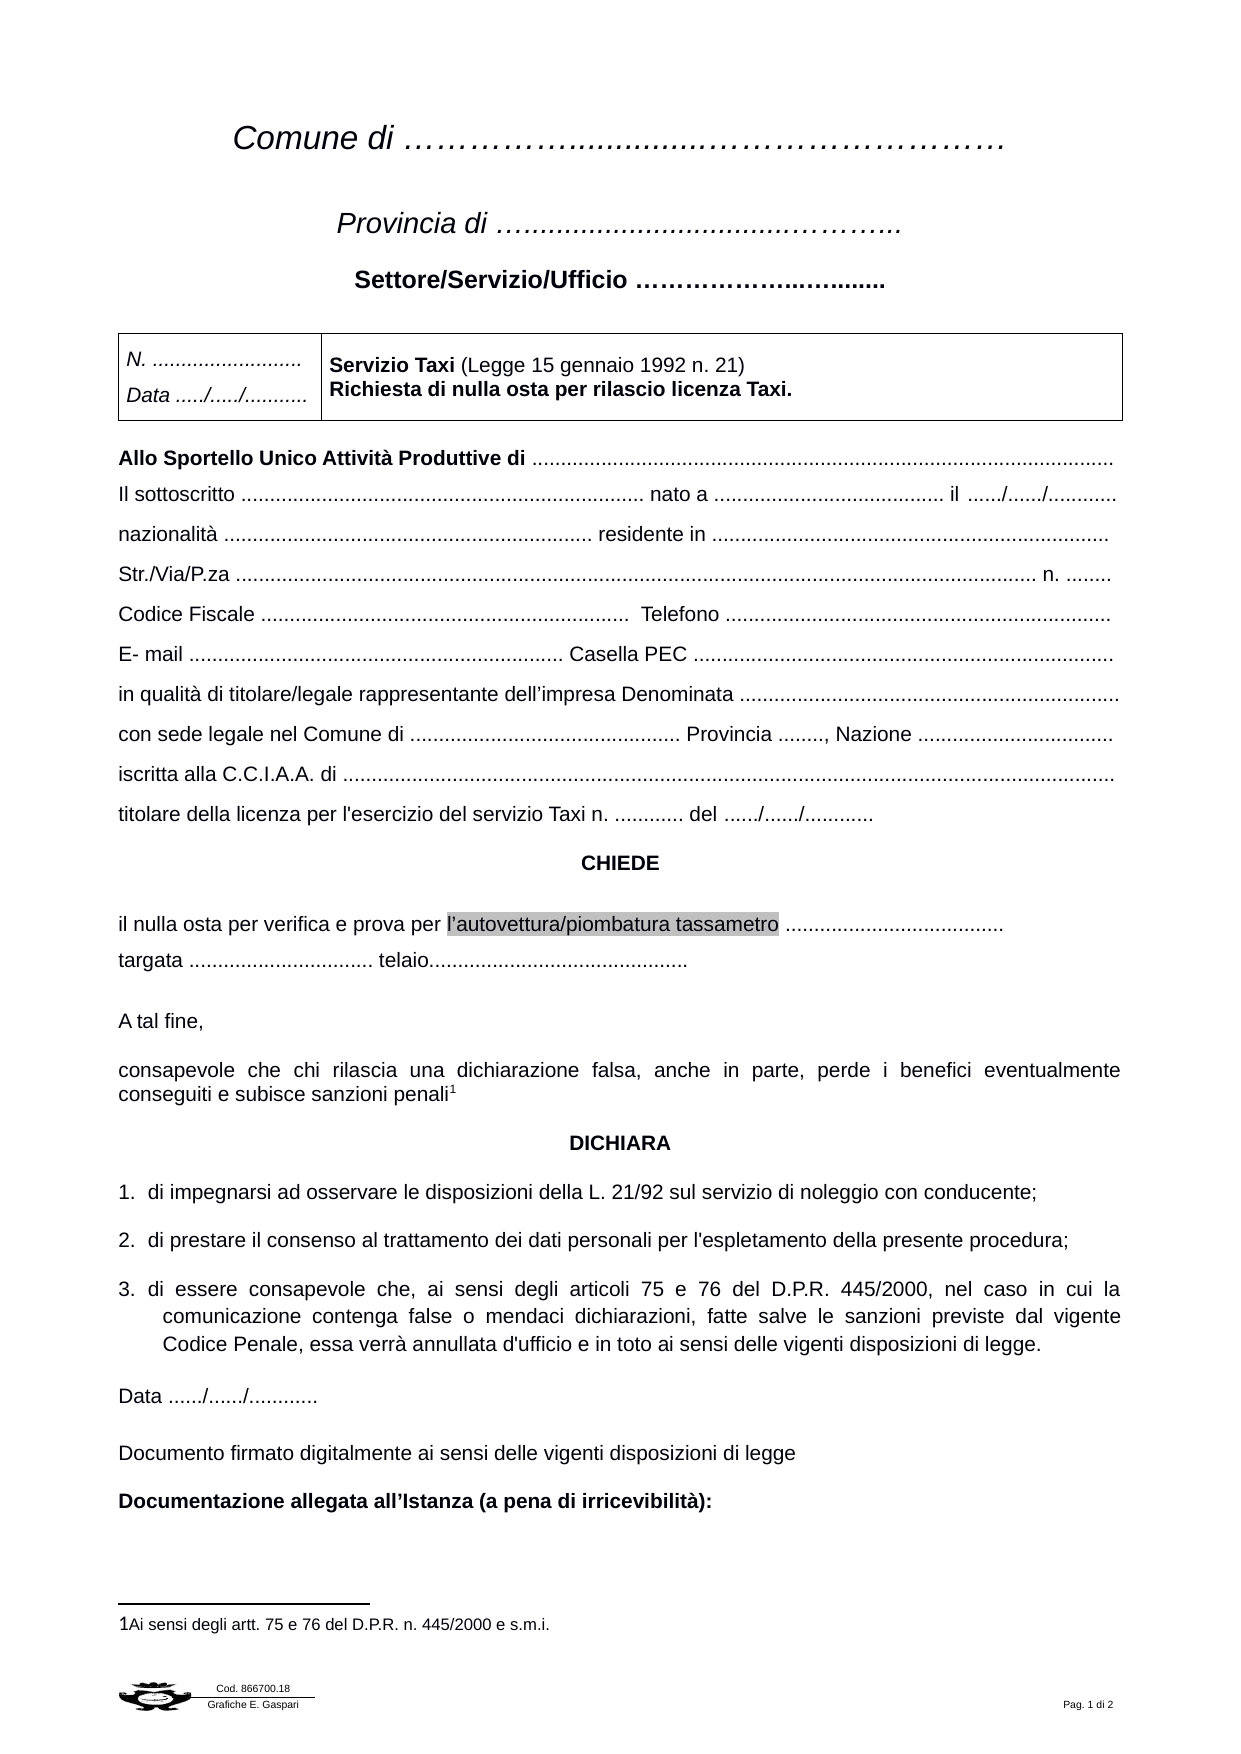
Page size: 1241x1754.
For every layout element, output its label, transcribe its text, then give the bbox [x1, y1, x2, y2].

text Provincia di ….................................………... [118, 207, 1122, 240]
subtitle DICHIARA [118, 1131, 1122, 1155]
text in qualità di titolare/legale rappresentante dell’impresa Denominata .................................................................. [118, 682, 1122, 706]
text Str./Via/P.za ........................................................................................................................................... n. ........ [118, 562, 1122, 586]
text Settore/Servizio/Ufficio ………………...…........ [118, 265, 1122, 294]
text con sede legale nel Comune di ............................................... Provincia ........, Nazione .................................. [118, 722, 1122, 746]
text Documentazione allegata all’Istanza (a pena di irricevibilità): [118, 1489, 1122, 1513]
text Documento firmato digitalmente ai sensi delle vigenti disposizioni di legge [118, 1440, 1122, 1464]
subtitle di impegnarsi ad osservare le disposizioni della L. 21/92 sul servizio di noleggio con conducente; [118, 1180, 1122, 1204]
text il nulla osta per verifica e prova per l’autovettura/piombatura tassametro ...................................... targata ................................ telaio............................................. [118, 912, 1122, 972]
subtitle di essere consapevole che, ai sensi degli articoli 75 e 76 del D.P.R. 445/2000, nel caso in cui la comunicazione contenga false o mendaci dichiarazioni, fatte salve le sanzioni previste dal vigente Codice Penale, essa verrà annullata d'ufficio e in toto ai sensi delle vigenti disposizioni di legge. [118, 1277, 1122, 1356]
table_header N. .......................... Data ...../...../........... [119, 334, 321, 420]
text Data ....../....../............ [118, 1384, 1122, 1408]
subtitle di prestare il consenso al trattamento dei dati personali per l'espletamento della presente procedura; [118, 1228, 1122, 1252]
text iscritta alla C.C.I.A.A. di ...................................................................................................................................... [118, 762, 1122, 786]
text nazionalità ................................................................ residente in ..................................................................... [118, 522, 1122, 546]
text Allo Sportello Unico Attività Produttive di ..................................................................................................... [118, 446, 1122, 470]
text A tal fine, [118, 1009, 1122, 1033]
text Il sottoscritto ...................................................................... nato a ........................................ il ....../....../............ [118, 482, 1122, 506]
text consapevole che chi rilascia una dichiarazione falsa, anche in parte, perde i benefici eventualmente conseguiti e subisce sanzioni penali [118, 1058, 1122, 1106]
text Codice Fiscale ................................................................ Telefono ................................................................... [118, 602, 1122, 626]
text titolare della licenza per l'esercizio del servizio Taxi n. ............ del ....../....../............ [118, 802, 1090, 826]
text Comune di ……………...............……………………… [118, 118, 1122, 157]
table_header Servizio Taxi (Legge 15 gennaio 1992 n. 21) Richiesta di nulla osta per rilascio licenza Taxi. [322, 334, 1122, 420]
text CHIEDE [118, 851, 1122, 875]
text Ai sensi degli artt. 75 e 76 del D.P.R. n. 445/2000 e s.m.i. [118, 1610, 1122, 1636]
text E- mail ................................................................. Casella PEC ......................................................................... [118, 642, 1122, 666]
